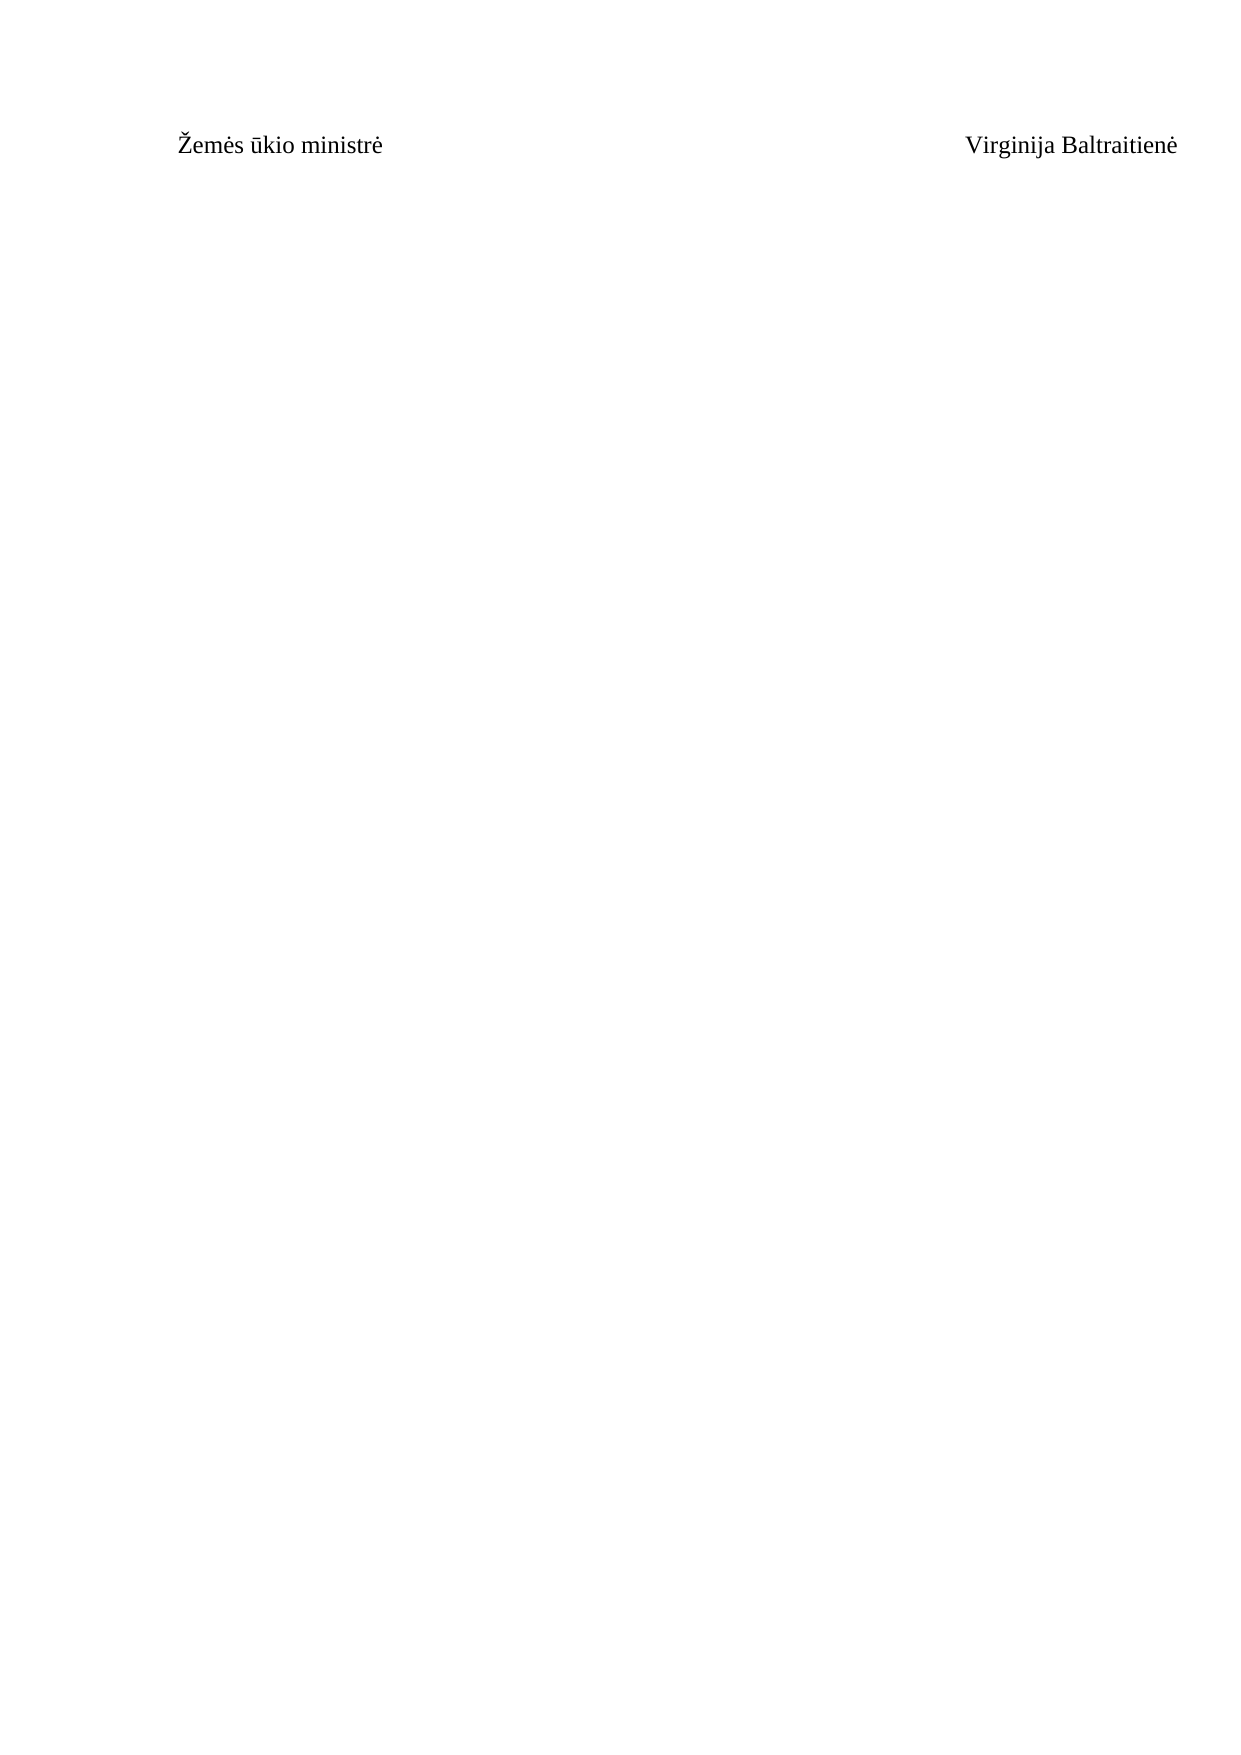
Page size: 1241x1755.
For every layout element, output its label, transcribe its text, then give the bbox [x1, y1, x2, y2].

text Žemės ūkio ministrė Virginija Baltraitienė [177, 130, 1181, 159]
